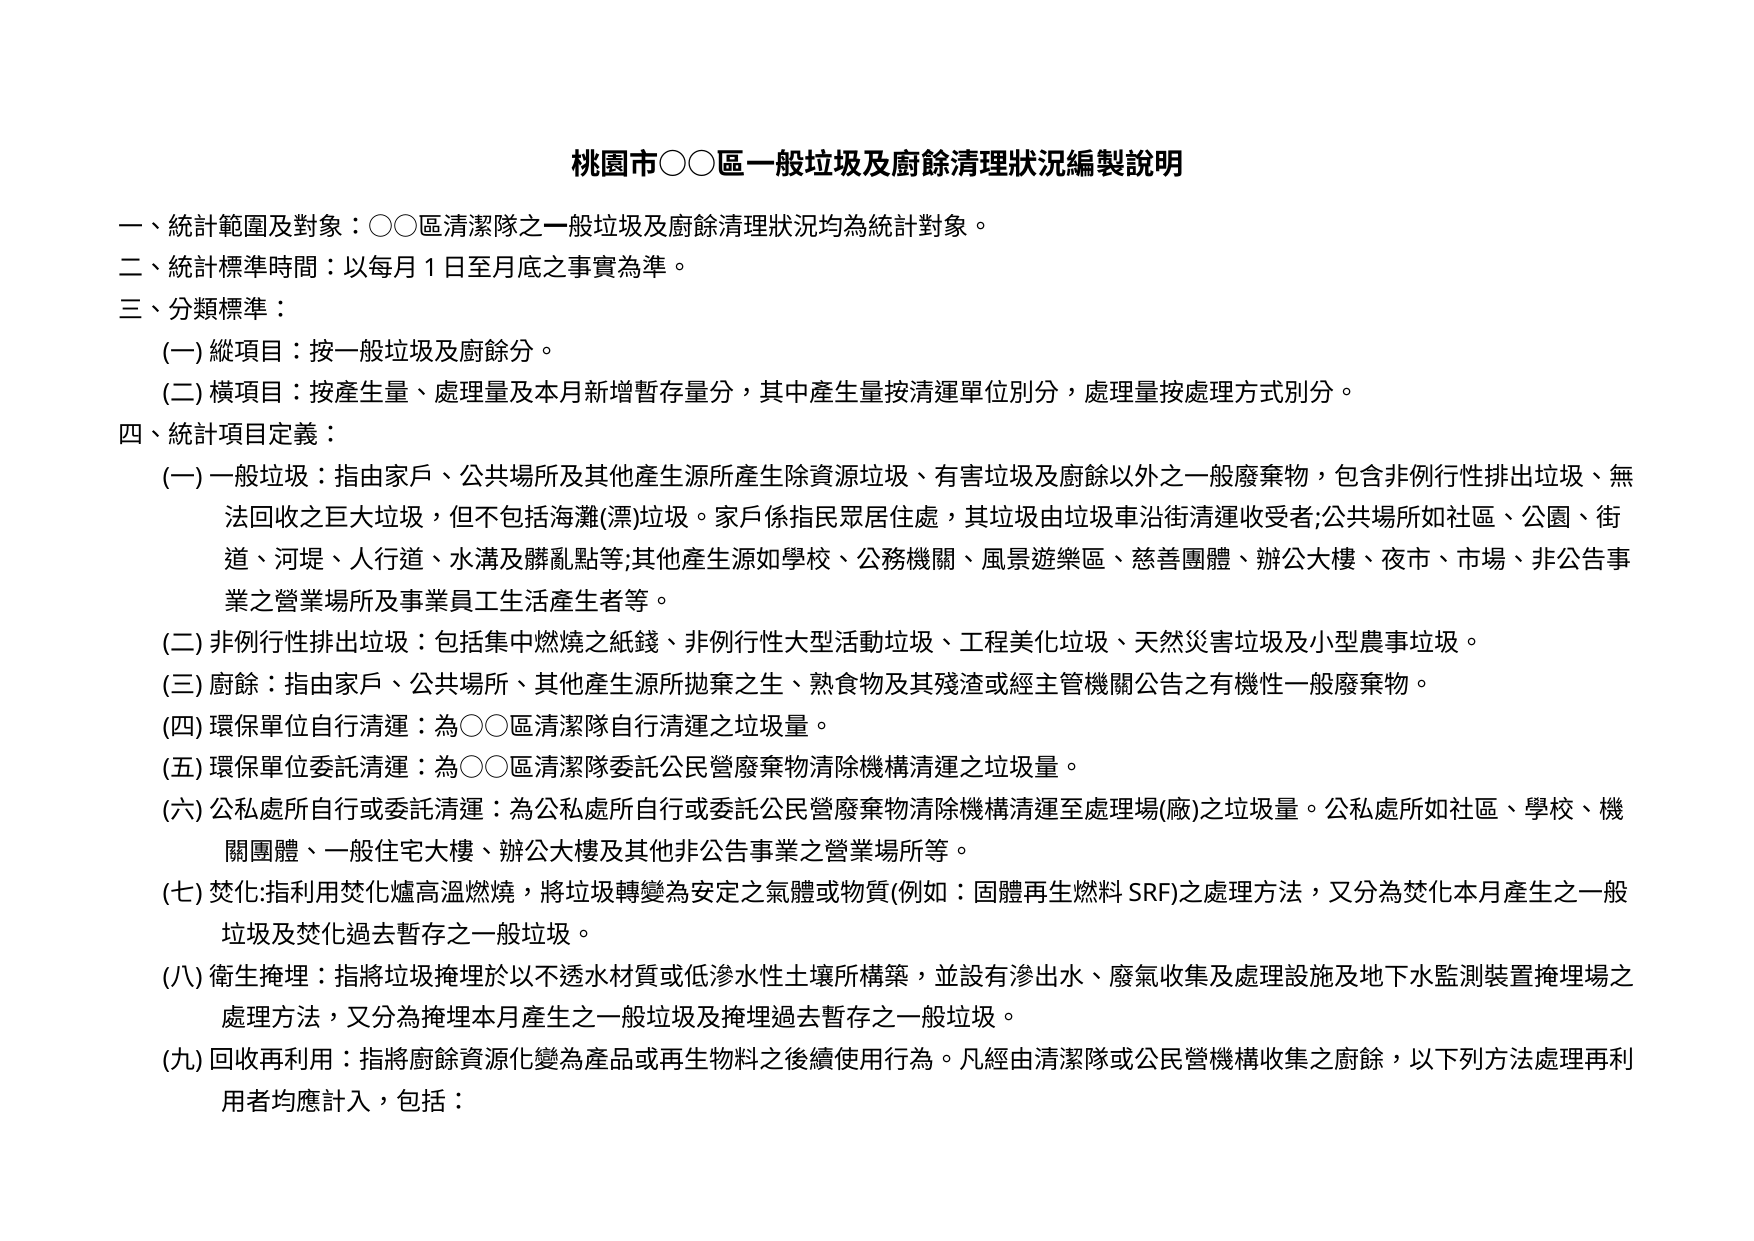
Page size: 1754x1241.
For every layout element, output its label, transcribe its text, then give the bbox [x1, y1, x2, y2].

list 一般垃圾：指由家戶、公共場所及其他產生源所產生除資源垃圾、有害垃圾及廚餘以外之一般廢棄物，包含非例行性排出垃圾、無法回收之巨大垃圾，但不包括海灘(漂)垃圾。家戶係指民眾居住處，其垃圾由垃圾車沿街清運收受者;公共場所如社區、公園、街道、河堤、人行道、水溝及髒亂點等;其他產生源如學校、公務機關、風景遊樂區、慈善團體、辦公大樓、夜市、市場、非公告事業之營業場所及事業員工生活產生者等。 [162, 453, 1636, 620]
text 桃園市○○區一般垃圾及廚餘清理狀況編製說明 [118, 120, 1636, 203]
text 二、統計標準時間：以每月1日至月底之事實為準。 [118, 245, 1741, 287]
list 公私處所自行或委託清運：為公私處所自行或委託公民營廢棄物清除機構清運至處理場(廠)之垃圾量。公私處所如社區、學校、機關團體、一般住宅大樓、辦公大樓及其他非公告事業之營業場所等。 [162, 787, 1636, 870]
list 衛生掩埋：指將垃圾掩埋於以不透水材質或低滲水性土壤所構築，並設有滲出水、廢氣收集及處理設施及地下水監測裝置掩埋場之處理方法，又分為掩埋本月產生之一般垃圾及掩埋過去暫存之一般垃圾。 [162, 953, 1636, 1037]
text 四、統計項目定義： [118, 412, 1741, 453]
list 縱項目：按一般垃圾及廚餘分。 [162, 328, 1636, 370]
list 環保單位委託清運：為○○區清潔隊委託公民營廢棄物清除機構清運之垃圾量。 [162, 745, 1741, 787]
list 非例行性排出垃圾：包括集中燃燒之紙錢、非例行性大型活動垃圾、工程美化垃圾、天然災害垃圾及小型農事垃圾。 [162, 620, 1636, 662]
list 廚餘：指由家戶、公共場所、其他產生源所拋棄之生、熟食物及其殘渣或經主管機關公告之有機性一般廢棄物。 [162, 662, 1636, 703]
list 橫項目：按產生量、處理量及本月新增暫存量分，其中產生量按清運單位別分，處理量按處理方式別分。 [162, 370, 1636, 412]
list 環保單位自行清運：為○○區清潔隊自行清運之垃圾量。 [162, 703, 1741, 745]
list 焚化:指利用焚化爐高溫燃燒，將垃圾轉變為安定之氣體或物質(例如：固體再生燃料SRF)之處理方法，又分為焚化本月產生之一般垃圾及焚化過去暫存之一般垃圾。 [162, 870, 1636, 953]
text 一、統計範圍及對象：○○區清潔隊之一般垃圾及廚餘清理狀況均為統計對象。 [118, 203, 1740, 245]
text 三、分類標準： [118, 287, 1741, 328]
list 回收再利用：指將廚餘資源化變為產品或再生物料之後續使用行為。凡經由清潔隊或公民營機構收集之廚餘，以下列方法處理再利用者均應計入，包括： [162, 1037, 1636, 1120]
